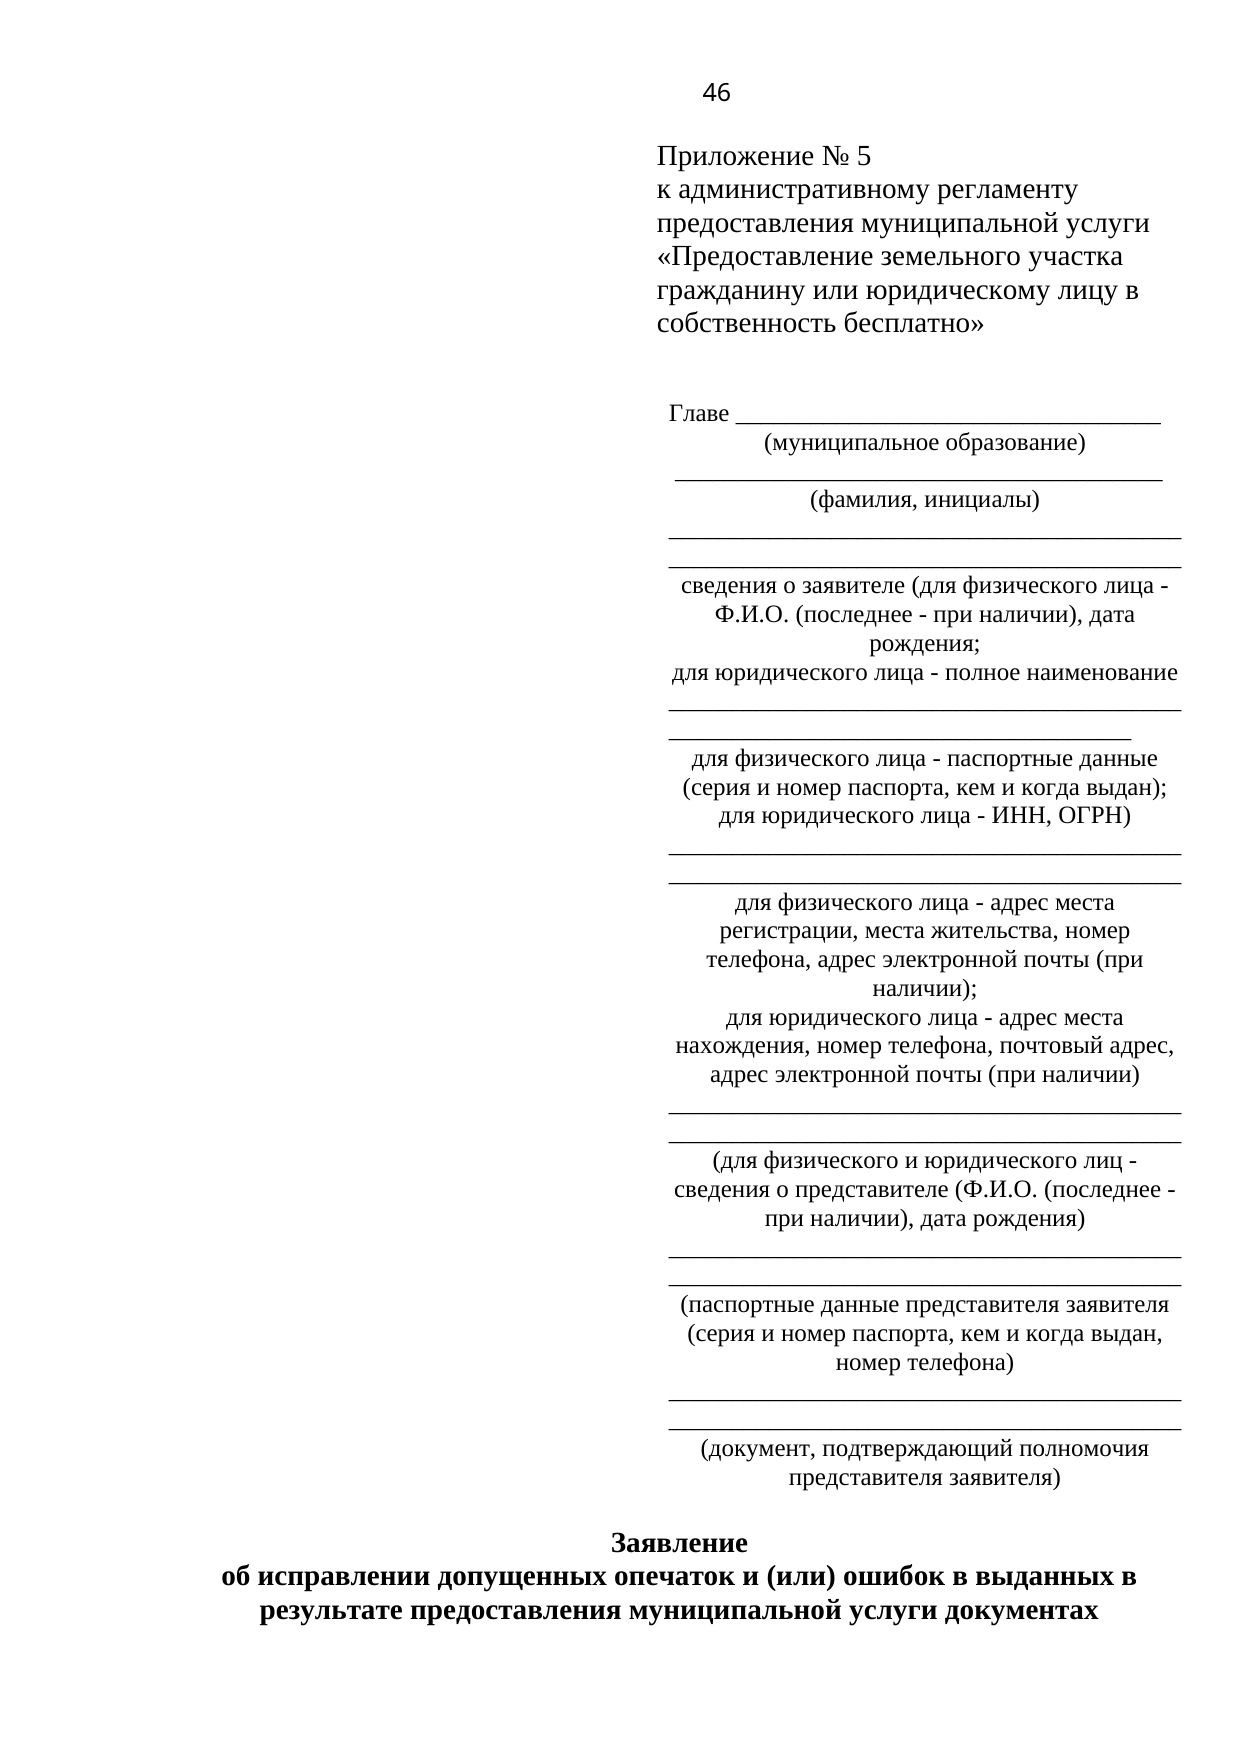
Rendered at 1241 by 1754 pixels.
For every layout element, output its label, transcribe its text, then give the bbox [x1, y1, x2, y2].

table_header [189, 138, 644, 339]
text результате предоставления муниципальной услуги документах [177, 1592, 1181, 1626]
text Заявление [177, 1525, 1181, 1558]
text об исправлении допущенных опечаток и (или) ошибок в выданных в [177, 1558, 1181, 1592]
table_header Приложение № 5 к административному регламенту предоставления муниципальной услуги «Предоставление земельного участка гражданину или юридическому лицу в собственность бесплатно» [644, 138, 1162, 339]
table_header Главе __________________________________ (муниципальное образование) _______________________________________ (фамилия, инициалы) __________________________________________________________________________________ сведения о заявителе (для физического лица - Ф.И.О. (последнее - при наличии), дата рождения; для юридического лица - полное наименование ______________________________________________________________________________ для физического лица - паспортные данные (серия и номер паспорта, кем и когда выдан); для юридического лица - ИНН, ОГРН) __________________________________________________________________________________ для физического лица - адрес места регистрации, места жительства, номер телефона, адрес электронной почты (при наличии); для юридического лица - адрес места нахождения, номер телефона, почтовый адрес, адрес электронной почты (при наличии) __________________________________________________________________________________ (для физического и юридического лиц - сведения о представителе (Ф.И.О. (последнее - при наличии), дата рождения) __________________________________________________________________________________ (паспортные данные представителя заявителя (серия и номер паспорта, кем и когда выдан, номер телефона) __________________________________________________________________________________ (документ, подтверждающий полномочия представителя заявителя) [663, 392, 1187, 1496]
table_header [183, 392, 663, 1496]
